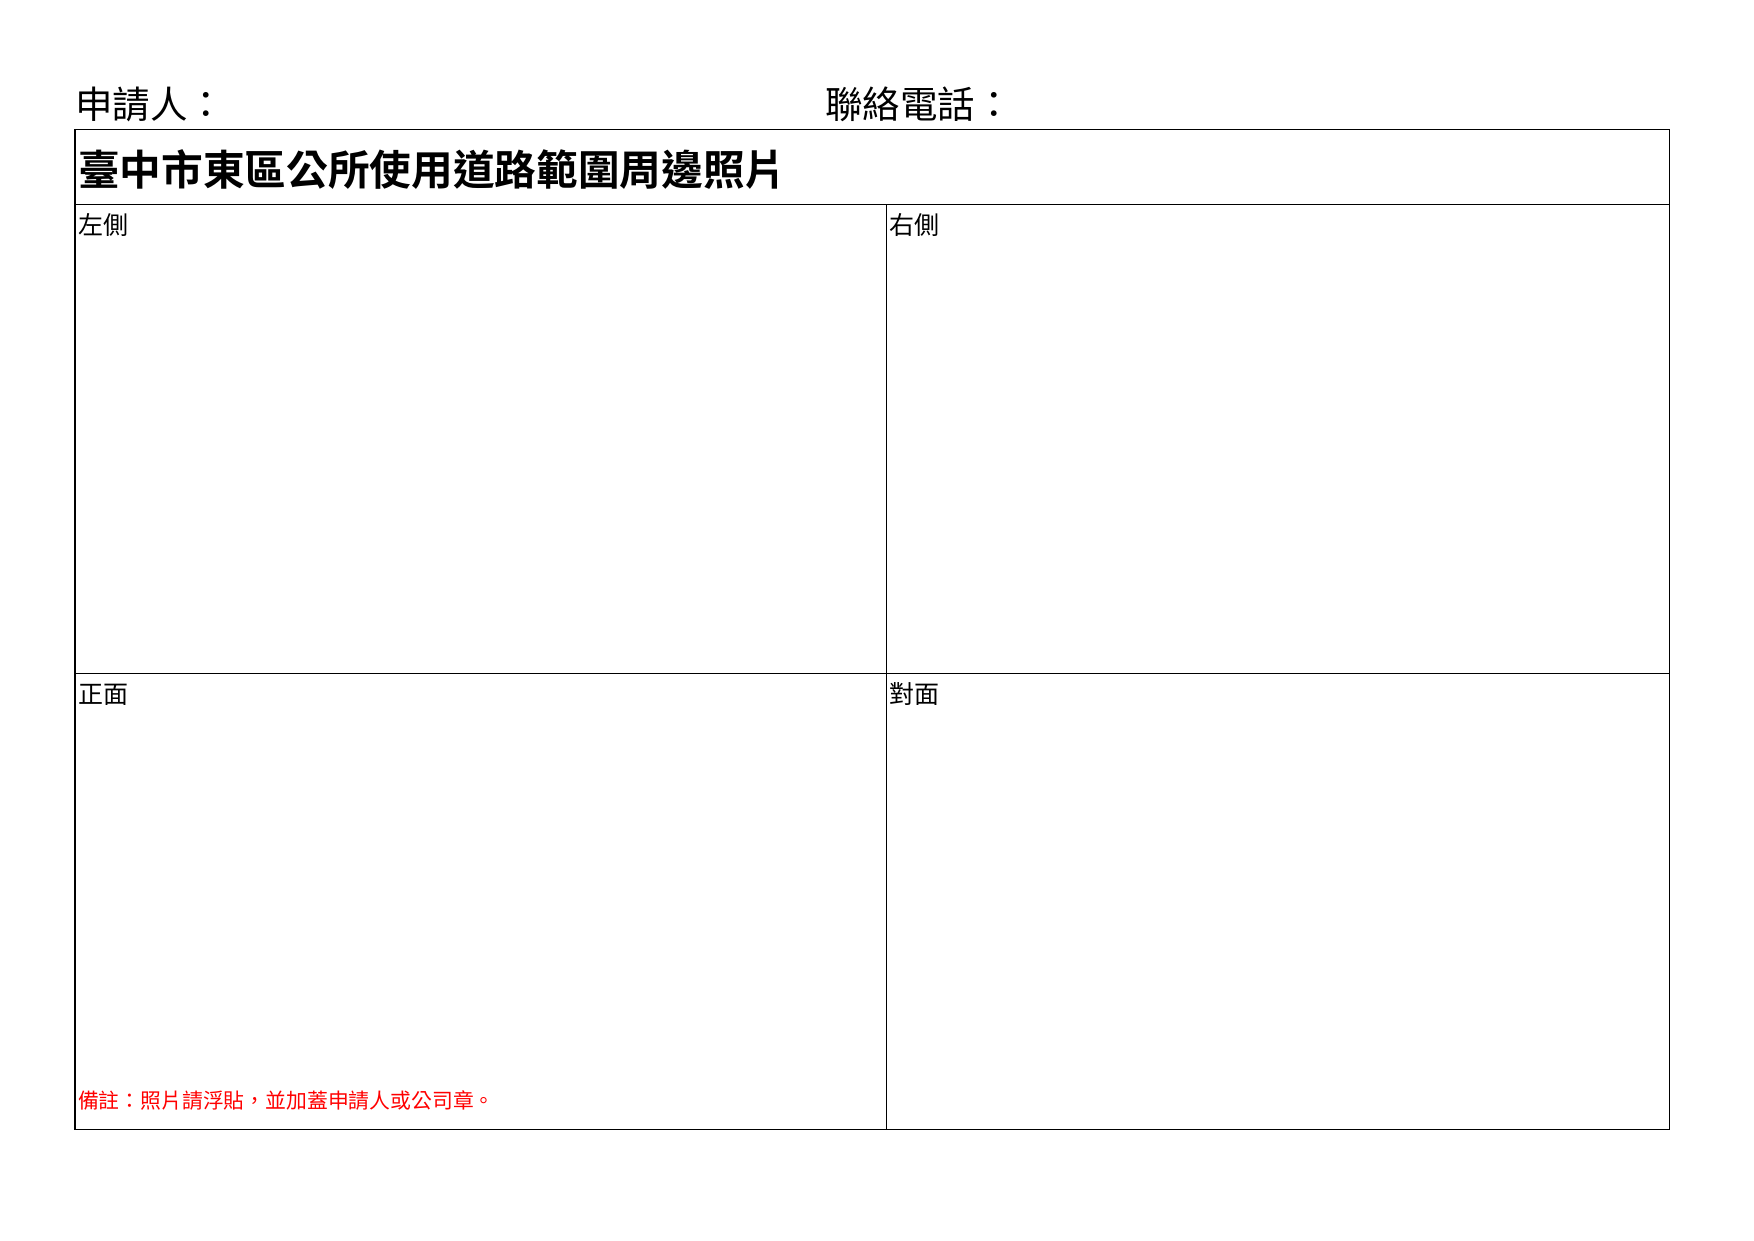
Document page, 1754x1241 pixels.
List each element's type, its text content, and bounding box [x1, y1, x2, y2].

text 申請人： 聯絡電話： [75, 75, 1679, 129]
table_cell 左側 [76, 205, 886, 673]
table_cell 右側 [887, 205, 1669, 673]
table_cell 正面 備註：照片請浮貼，並加蓋申請人或公司章。 [76, 674, 886, 1129]
table_cell 對面 [887, 674, 1669, 1129]
table_header 臺中市東區公所使用道路範圍周邊照片 [76, 130, 1669, 204]
